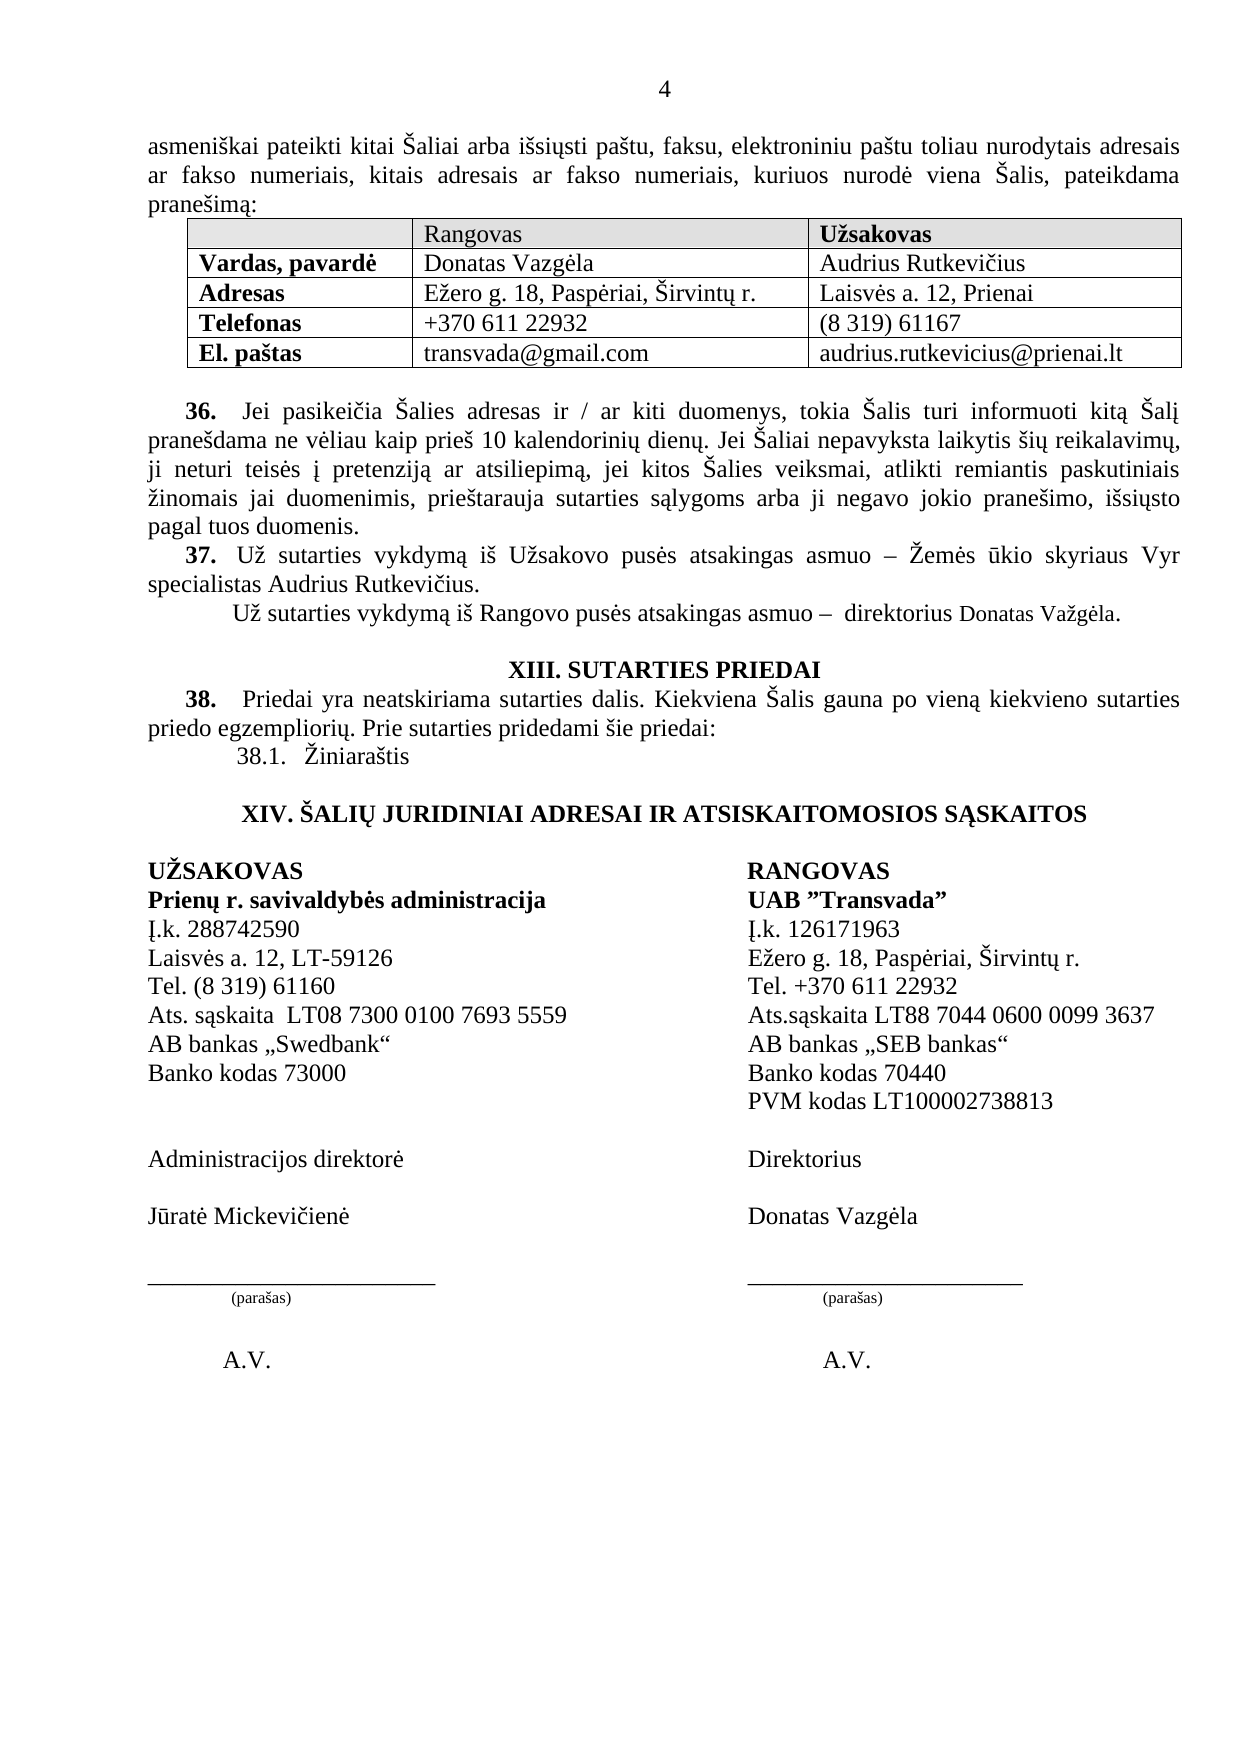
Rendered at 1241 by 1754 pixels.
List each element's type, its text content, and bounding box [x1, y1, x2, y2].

text XIV. ŠALIŲ JURIDINIAI ADRESAI IR ATSISKAITOMOSIOS SĄSKAITOS [148, 799, 1181, 828]
text PVM kodas LT100002738813 [148, 1086, 1181, 1115]
table_cell Telefonas [188, 308, 412, 337]
list asmeniškai pateikti kitai Šaliai arba išsiųsti paštu, faksu, elektroniniu paštu toliau nurodytais adresais ar fakso numeriais, kitais adresais ar fakso numeriais, kuriuos nurodė viena Šalis, pateikdama pranešimą: [148, 131, 1181, 218]
subtitle XIII. SUTARTIES PRIEDAI [148, 655, 1181, 684]
text AB bankas „Swedbank“ AB bankas „SEB bankas“ [148, 1029, 1181, 1058]
table_cell audrius.rutkevicius@prienai.lt [809, 338, 1181, 367]
table_cell Vardas, pavardė [188, 249, 412, 277]
list Priedai yra neatskiriama sutarties dalis. Kiekviena Šalis gauna po vieną kiekvieno sutarties priedo egzempliorių. Prie sutarties pridedami šie priedai: [148, 684, 1181, 741]
text Tel. (8 319) 61160 Tel. +370 611 22932 [148, 971, 1181, 1000]
list Už sutarties vykdymą iš Užsakovo pusės atsakingas asmuo – Žemės ūkio skyriaus Vyr specialistas Audrius Rutkevičius. [148, 540, 1181, 598]
table_cell Ežero g. 18, Paspėriai, Širvintų r. [413, 278, 808, 307]
text Laisvės a. 12, LT-59126 Ežero g. 18, Paspėriai, Širvintų r. [148, 943, 1181, 971]
text Administracijos direktorė Direktorius [148, 1144, 1181, 1173]
table_cell (8 319) 61167 [809, 308, 1181, 337]
text Į.k. 288742590 Į.k. 126171963 [148, 914, 1181, 943]
table_cell El. paštas [188, 338, 412, 367]
table_cell Audrius Rutkevičius [809, 249, 1181, 277]
subtitle Prienų r. savivaldybės administracija UAB ”Transvada” [148, 885, 1181, 914]
table_header Rangovas [413, 219, 808, 247]
text Už sutarties vykdymą iš Rangovo pusės atsakingas asmuo – direktorius Donatas Važgėla. [148, 598, 1181, 626]
text Ats. sąskaita LT08 7300 0100 7693 5559 Ats.sąskaita LT88 7044 0600 0099 3637 [148, 1000, 1181, 1029]
text Banko kodas 73000 Banko kodas 70440 [148, 1058, 1181, 1086]
table_header [188, 219, 412, 247]
table_cell transvada@gmail.com [413, 338, 808, 367]
list Žiniaraštis [236, 741, 1181, 770]
table_cell Laisvės a. 12, Prienai [809, 278, 1181, 307]
text _______________________ ______________________ (parašas) (parašas) [148, 1259, 1181, 1307]
text A.V. A.V. [148, 1345, 1181, 1374]
subtitle UŽSAKOVAS RANGOVAS [148, 856, 1181, 885]
table_cell Adresas [188, 278, 412, 307]
table_cell Donatas Vazgėla [413, 249, 808, 277]
table_cell +370 611 22932 [413, 308, 808, 337]
list Jei pasikeičia Šalies adresas ir / ar kiti duomenys, tokia Šalis turi informuoti kitą Šalį pranešdama ne vėliau kaip prieš 10 kalendorinių dienų. Jei Šaliai nepavyksta laikytis šių reikalavimų, ji neturi teisės į pretenziją ar atsiliepimą, jei kitos Šalies veiksmai, atlikti remiantis paskutiniais žinomais jai duomenimis, prieštarauja sutarties sąlygoms arba ji negavo jokio pranešimo, išsiųsto pagal tuos duomenis. [148, 396, 1181, 540]
text Jūratė Mickevičienė Donatas Vazgėla [148, 1201, 1181, 1230]
table_header Užsakovas [809, 219, 1181, 247]
